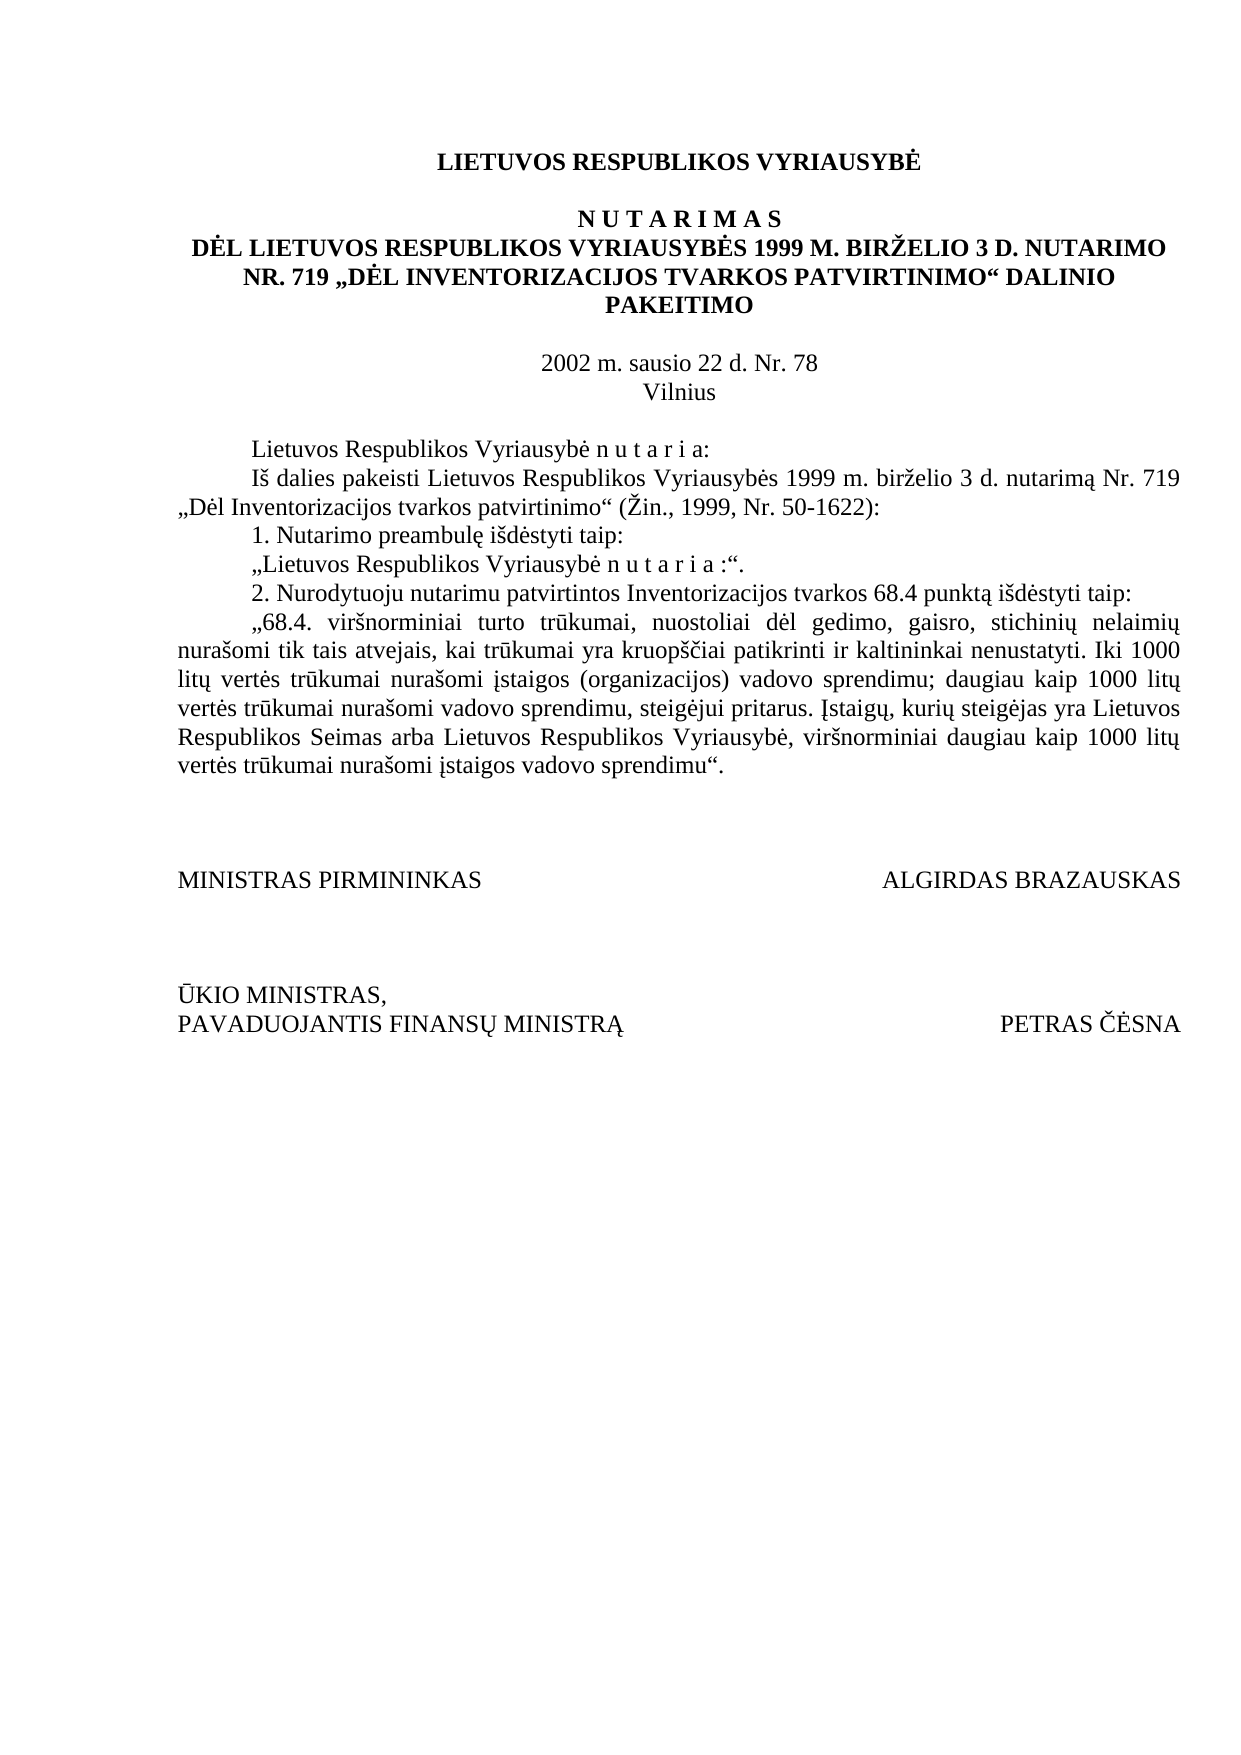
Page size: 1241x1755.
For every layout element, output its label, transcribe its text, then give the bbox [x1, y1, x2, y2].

text N U T A R I M A S [177, 204, 1181, 233]
text 2002 m. sausio 22 d. Nr. 78 [177, 348, 1181, 377]
text PAVADUOJANTIS FINANSŲ MINISTRĄ PETRAS ČĖSNA [177, 1009, 1181, 1038]
text Lietuvos Respublikos Vyriausybė nutaria: [177, 434, 1181, 463]
text MINISTRAS PIRMININKAS ALGIRDAS BRAZAUSKAS [177, 866, 1181, 894]
text 1. Nutarimo preambulę išdėstyti taip: [177, 521, 1181, 549]
text Vilnius [177, 377, 1181, 406]
text DĖL LIETUVOS RESPUBLIKOS VYRIAUSYBĖS 1999 M. BIRŽELIO 3 D. NUTARIMO NR. 719 „DĖL INVENTORIZACIJOS TVARKOS PATVIRTINIMO“ DALINIO PAKEITIMO [177, 233, 1181, 319]
text „68.4. viršnorminiai turto trūkumai, nuostoliai dėl gedimo, gaisro, stichinių nelaimių nurašomi tik tais atvejais, kai trūkumai yra kruopščiai patikrinti ir kaltininkai nenustatyti. Iki 1000 litų vertės trūkumai nurašomi įstaigos (organizacijos) vadovo sprendimu; daugiau kaip 1000 litų vertės trūkumai nurašomi vadovo sprendimu, steigėjui pritarus. Įstaigų, kurių steigėjas yra Lietuvos Respublikos Seimas arba Lietuvos Respublikos Vyriausybė, viršnorminiai daugiau kaip 1000 litų vertės trūkumai nurašomi įstaigos vadovo sprendimu“. [177, 607, 1181, 779]
text „Lietuvos Respublikos Vyriausybė nutaria:“. [177, 549, 1181, 578]
text ŪKIO MINISTRAS, [177, 981, 1181, 1009]
text Iš dalies pakeisti Lietuvos Respublikos Vyriausybės 1999 m. birželio 3 d. nutarimą Nr. 719 „Dėl Inventorizacijos tvarkos patvirtinimo“ (Žin., 1999, Nr. 50-1622): [177, 463, 1181, 521]
text LIETUVOS RESPUBLIKOS VYRIAUSYBĖ [177, 147, 1181, 176]
text 2. Nurodytuoju nutarimu patvirtintos Inventorizacijos tvarkos 68.4 punktą išdėstyti taip: [177, 578, 1181, 607]
